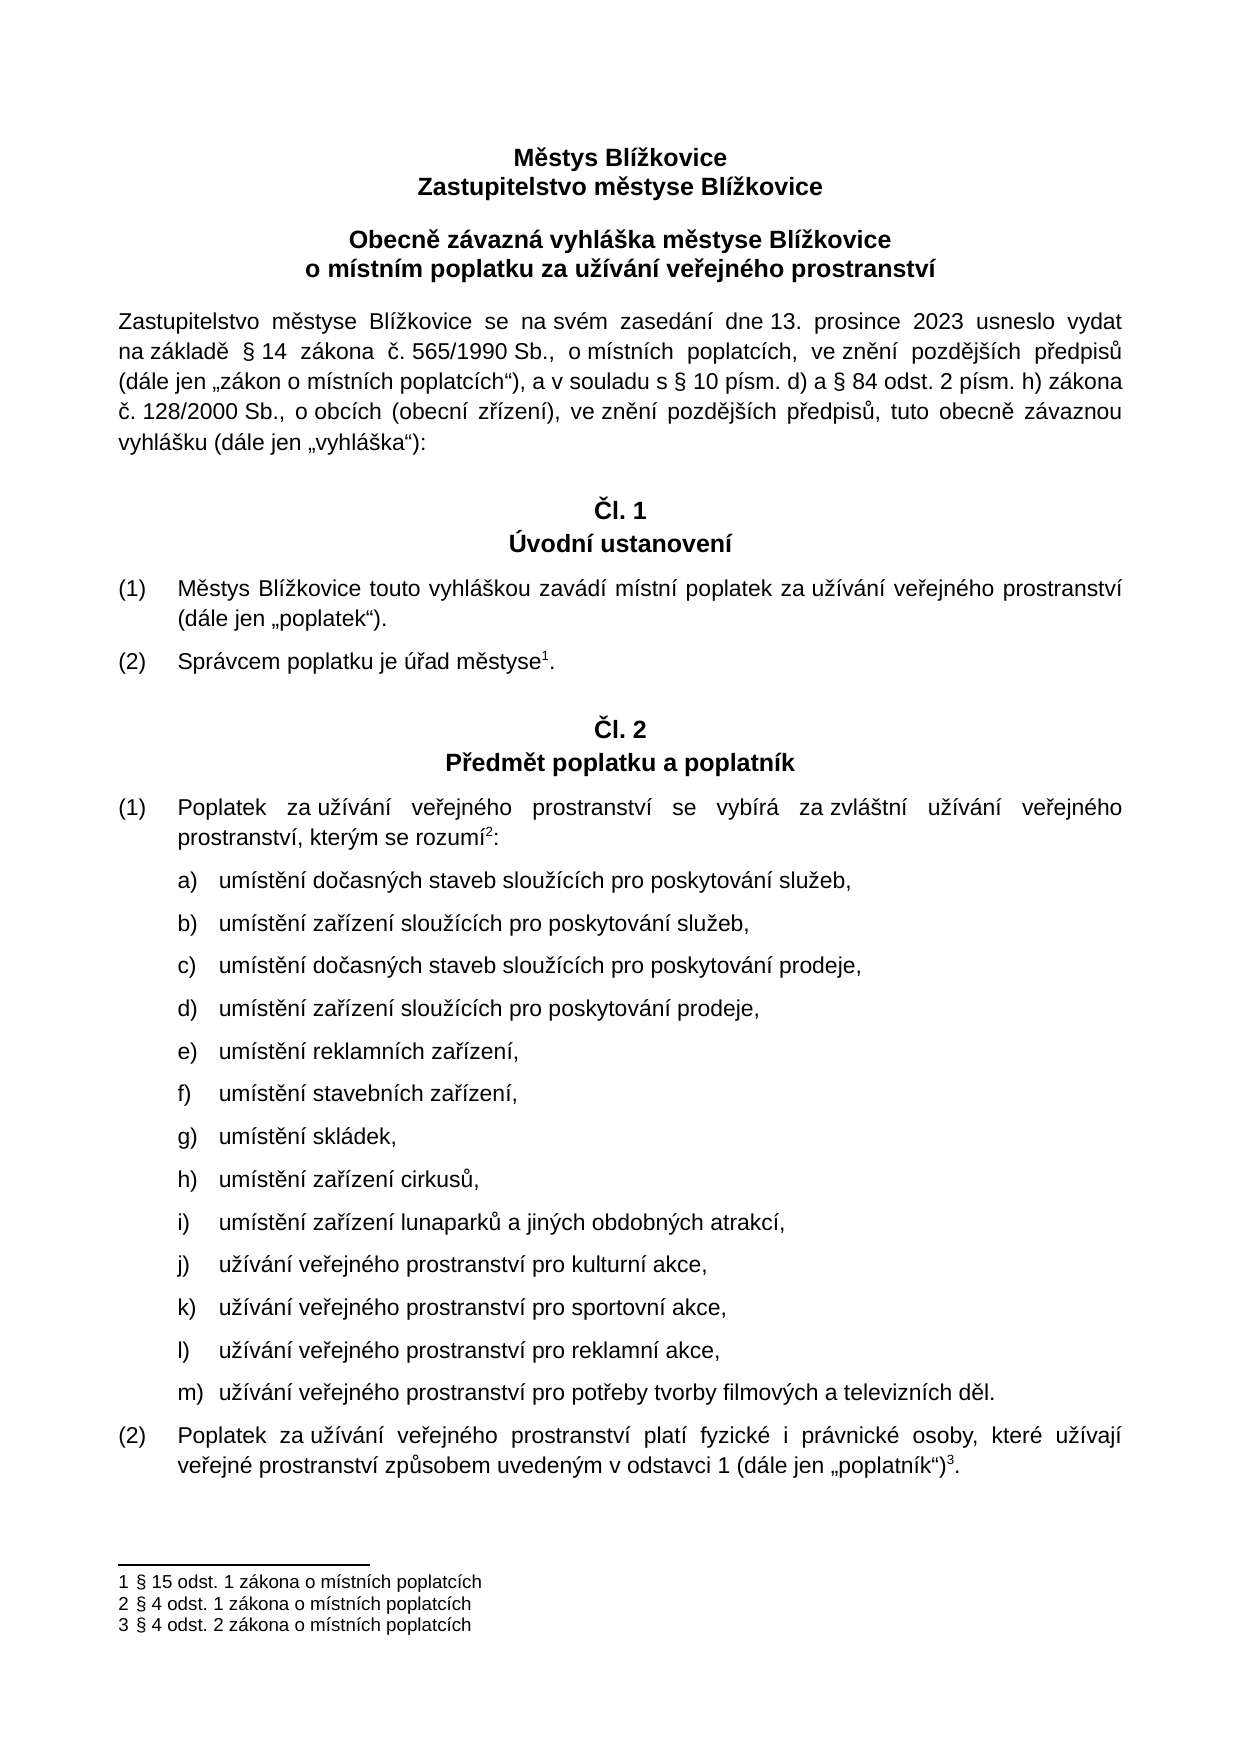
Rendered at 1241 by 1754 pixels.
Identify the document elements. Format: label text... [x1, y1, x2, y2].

list umístění dočasných staveb sloužících pro poskytování prodeje, [177, 952, 1122, 979]
list užívání veřejného prostranství pro sportovní akce, [177, 1294, 1122, 1320]
list umístění zařízení sloužících pro poskytování prodeje, [177, 995, 1122, 1021]
subtitle Obecně závazná vyhláška městyse Blížkovice o místním poplatku za užívání veřejného prostranství [118, 225, 1122, 283]
list umístění dočasných staveb sloužících pro poskytování služeb, [177, 867, 1122, 893]
list umístění zařízení cirkusů, [177, 1166, 1122, 1192]
list umístění zařízení lunaparků a jiných obdobných atrakcí, [177, 1208, 1122, 1235]
list Městys Blížkovice touto vyhláškou zavádí místní poplatek za užívání veřejného prostranství (dále jen „poplatek“). [118, 575, 1122, 631]
list Správcem poplatku je úřad městyse. [118, 648, 1122, 674]
list umístění stavebních zařízení, [177, 1080, 1122, 1107]
list § 4 odst. 2 zákona o místních poplatcích [118, 1614, 1122, 1635]
list umístění zařízení sloužících pro poskytování služeb, [177, 909, 1122, 936]
list Poplatek za užívání veřejného prostranství se vybírá za zvláštní užívání veřejného prostranství, kterým se rozumí: [118, 794, 1122, 851]
list § 15 odst. 1 zákona o místních poplatcích [118, 1571, 1122, 1592]
list umístění reklamních zařízení, [177, 1038, 1122, 1064]
text Zastupitelstvo městyse Blížkovice se na svém zasedání dne 13. prosince 2023 usneslo vydat na základě § 14 zákona č. 565/1990 Sb., o místních poplatcích, ve znění pozdějších předpisů (dále jen „zákon o místních poplatcích“), a v souladu s § 10 písm. d) a § 84 odst. 2 písm. h) zákona č. 128/2000 Sb., o obcích (obecní zřízení), ve znění pozdějších předpisů, tuto obecně závaznou vyhlášku (dále jen „vyhláška“): [118, 308, 1122, 455]
subtitle Čl. 2 Předmět poplatku a poplatník [118, 715, 1122, 777]
list užívání veřejného prostranství pro potřeby tvorby filmových a televizních děl. [177, 1379, 1122, 1406]
list Poplatek za užívání veřejného prostranství platí fyzické i právnické osoby, které užívají veřejné prostranství způsobem uvedeným v odstavci 1 (dále jen „poplatník“). [118, 1422, 1122, 1479]
list užívání veřejného prostranství pro kulturní akce, [177, 1251, 1122, 1278]
list § 4 odst. 1 zákona o místních poplatcích [118, 1592, 1122, 1614]
list umístění skládek, [177, 1123, 1122, 1149]
title Městys Blížkovice Zastupitelstvo městyse Blížkovice [118, 143, 1122, 201]
list užívání veřejného prostranství pro reklamní akce, [177, 1337, 1122, 1363]
subtitle Čl. 1 Úvodní ustanovení [118, 496, 1122, 558]
